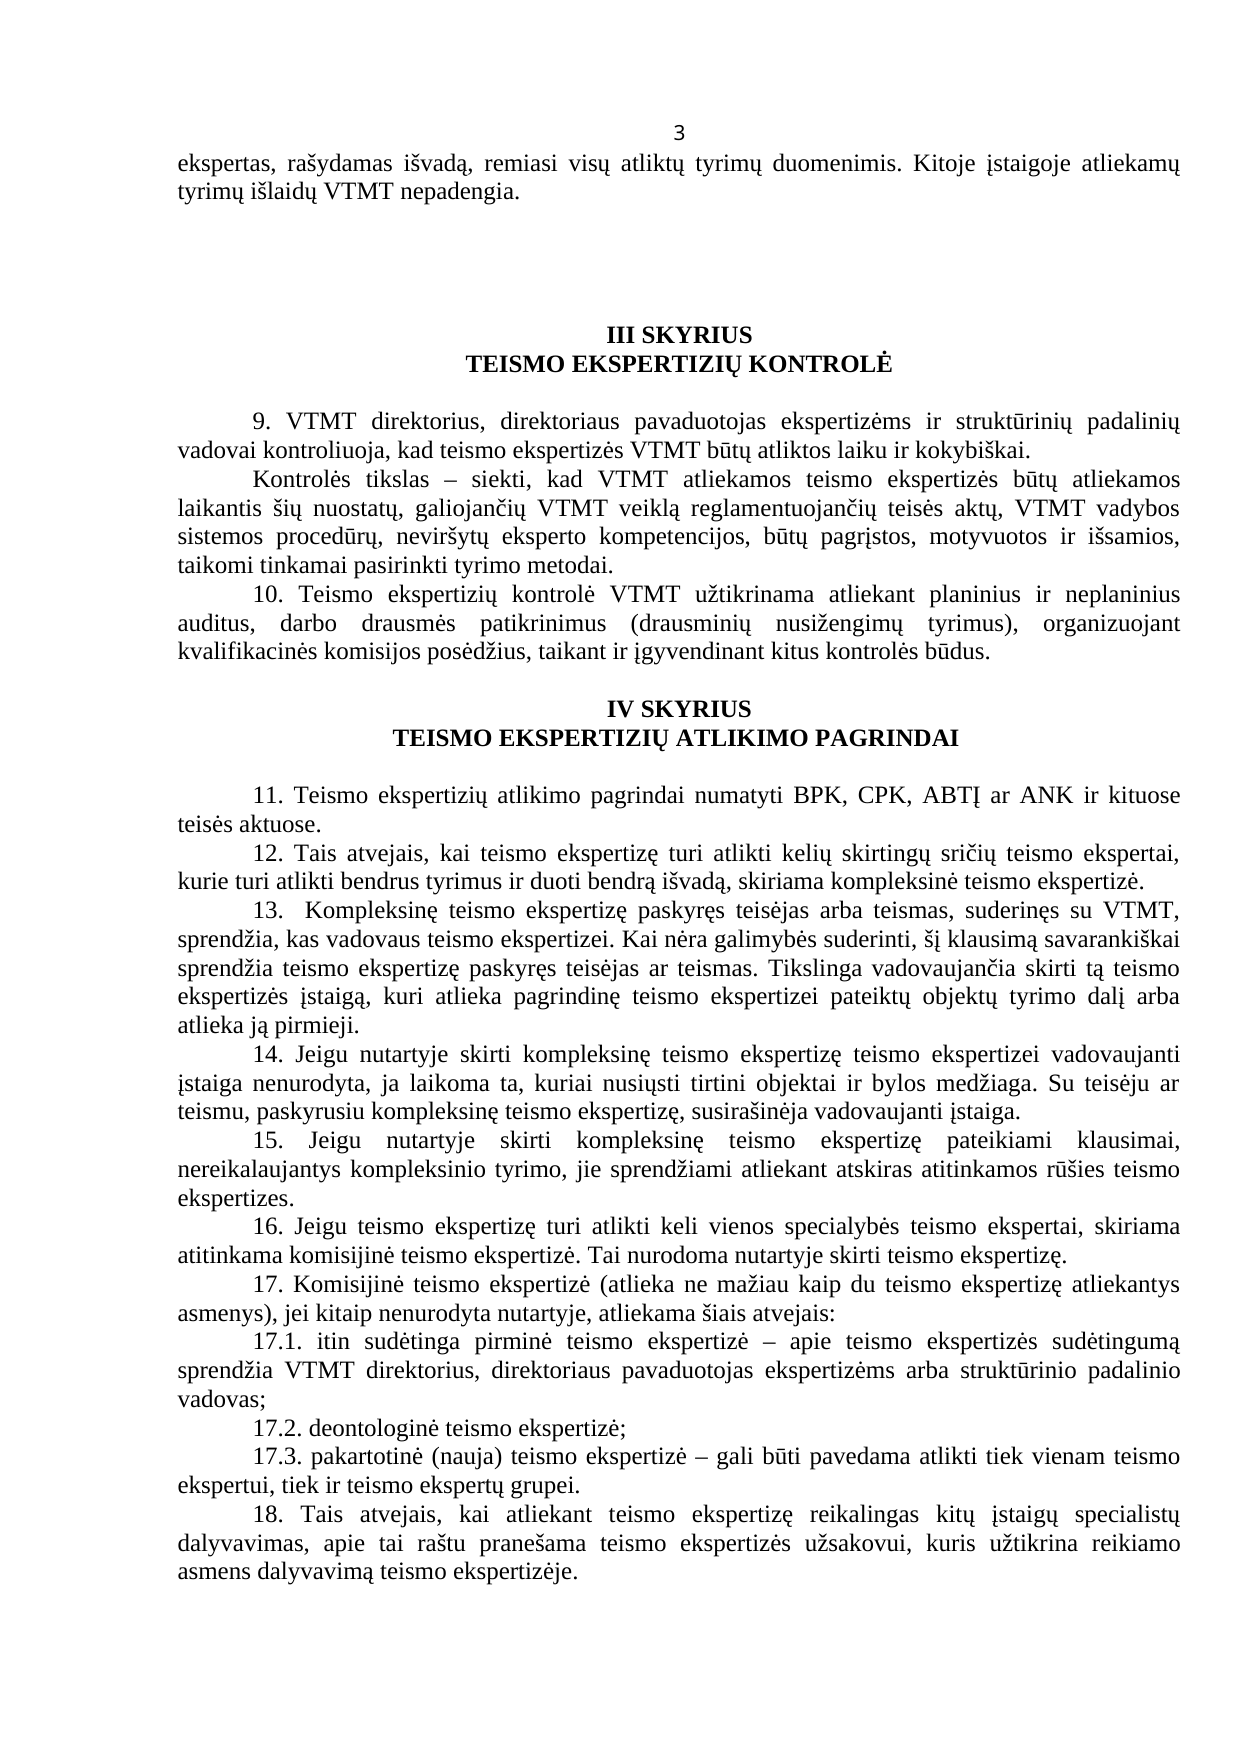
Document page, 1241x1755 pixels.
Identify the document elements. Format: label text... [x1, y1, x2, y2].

text ekspertas, rašydamas išvadą, remiasi visų atliktų tyrimų duomenimis. Kitoje įstaigoje atliekamų tyrimų išlaidų VTMT nepadengia. [177, 148, 1181, 205]
text Kontrolės tikslas – siekti, kad VTMT atliekamos teismo ekspertizės būtų atliekamos laikantis šių nuostatų, galiojančių VTMT veiklą reglamentuojančių teisės aktų, VTMT vadybos sistemos procedūrų, neviršytų eksperto kompetencijos, būtų pagrįstos, motyvuotos ir išsamios, taikomi tinkamai pasirinkti tyrimo metodai. [177, 464, 1181, 579]
text TEISMO EKSPERTIZIŲ ATLIKIMO PAGRINDAI [177, 723, 1181, 751]
text 14. Jeigu nutartyje skirti kompleksinę teismo ekspertizę teismo ekspertizei vadovaujanti įstaiga nenurodyta, ja laikoma ta, kuriai nusiųsti tirtini objektai ir bylos medžiaga. Su teisėju ar teismu, paskyrusiu kompleksinę teismo ekspertizę, susirašinėja vadovaujanti įstaiga. [177, 1039, 1181, 1125]
text TEISMO EKSPERTIZIŲ KONTROLĖ [177, 349, 1181, 378]
text 17. Komisijinė teismo ekspertizė (atlieka ne mažiau kaip du teismo ekspertizę atliekantys asmenys), jei kitaip nenurodyta nutartyje, atliekama šiais atvejais: [177, 1269, 1181, 1326]
text 17.2. deontologinė teismo ekspertizė; [177, 1413, 1181, 1441]
text 16. Jeigu teismo ekspertizę turi atlikti keli vienos specialybės teismo ekspertai, skiriama atitinkama komisijinė teismo ekspertizė. Tai nurodoma nutartyje skirti teismo ekspertizę. [177, 1211, 1181, 1269]
text 15. Jeigu nutartyje skirti kompleksinę teismo ekspertizę pateikiami klausimai, nereikalaujantys kompleksinio tyrimo, jie sprendžiami atliekant atskiras atitinkamos rūšies teismo ekspertizes. [177, 1125, 1181, 1211]
text 18. Tais atvejais, kai atliekant teismo ekspertizę reikalingas kitų įstaigų specialistų dalyvavimas, apie tai raštu pranešama teismo ekspertizės užsakovui, kuris užtikrina reikiamo asmens dalyvavimą teismo ekspertizėje. [177, 1499, 1181, 1585]
text III SKYRIUS [177, 320, 1181, 349]
text 9. VTMT direktorius, direktoriaus pavaduotojas ekspertizėms ir struktūrinių padalinių vadovai kontroliuoja, kad teismo ekspertizės VTMT būtų atliktos laiku ir kokybiškai. [177, 406, 1181, 464]
text IV SKYRIUS [177, 694, 1181, 723]
text 17.1. itin sudėtinga pirminė teismo ekspertizė – apie teismo ekspertizės sudėtingumą sprendžia VTMT direktorius, direktoriaus pavaduotojas ekspertizėms arba struktūrinio padalinio vadovas; [177, 1326, 1181, 1413]
text 12. Tais atvejais, kai teismo ekspertizę turi atlikti kelių skirtingų sričių teismo ekspertai, kurie turi atlikti bendrus tyrimus ir duoti bendrą išvadą, skiriama kompleksinė teismo ekspertizė. [177, 838, 1181, 895]
text 17.3. pakartotinė (nauja) teismo ekspertizė – gali būti pavedama atlikti tiek vienam teismo ekspertui, tiek ir teismo ekspertų grupei. [177, 1441, 1181, 1499]
text 11. Teismo ekspertizių atlikimo pagrindai numatyti BPK, CPK, ABTĮ ar ANK ir kituose teisės aktuose. [177, 780, 1181, 838]
text 13. Kompleksinę teismo ekspertizę paskyręs teisėjas arba teismas, suderinęs su VTMT, sprendžia, kas vadovaus teismo ekspertizei. Kai nėra galimybės suderinti, šį klausimą savarankiškai sprendžia teismo ekspertizę paskyręs teisėjas ar teismas. Tikslinga vadovaujančia skirti tą teismo ekspertizės įstaigą, kuri atlieka pagrindinę teismo ekspertizei pateiktų objektų tyrimo dalį arba atlieka ją pirmieji. [177, 895, 1181, 1039]
text 10. Teismo ekspertizių kontrolė VTMT užtikrinama atliekant planinius ir neplaninius auditus, darbo drausmės patikrinimus (drausminių nusižengimų tyrimus), organizuojant kvalifikacinės komisijos posėdžius, taikant ir įgyvendinant kitus kontrolės būdus. [177, 579, 1181, 665]
